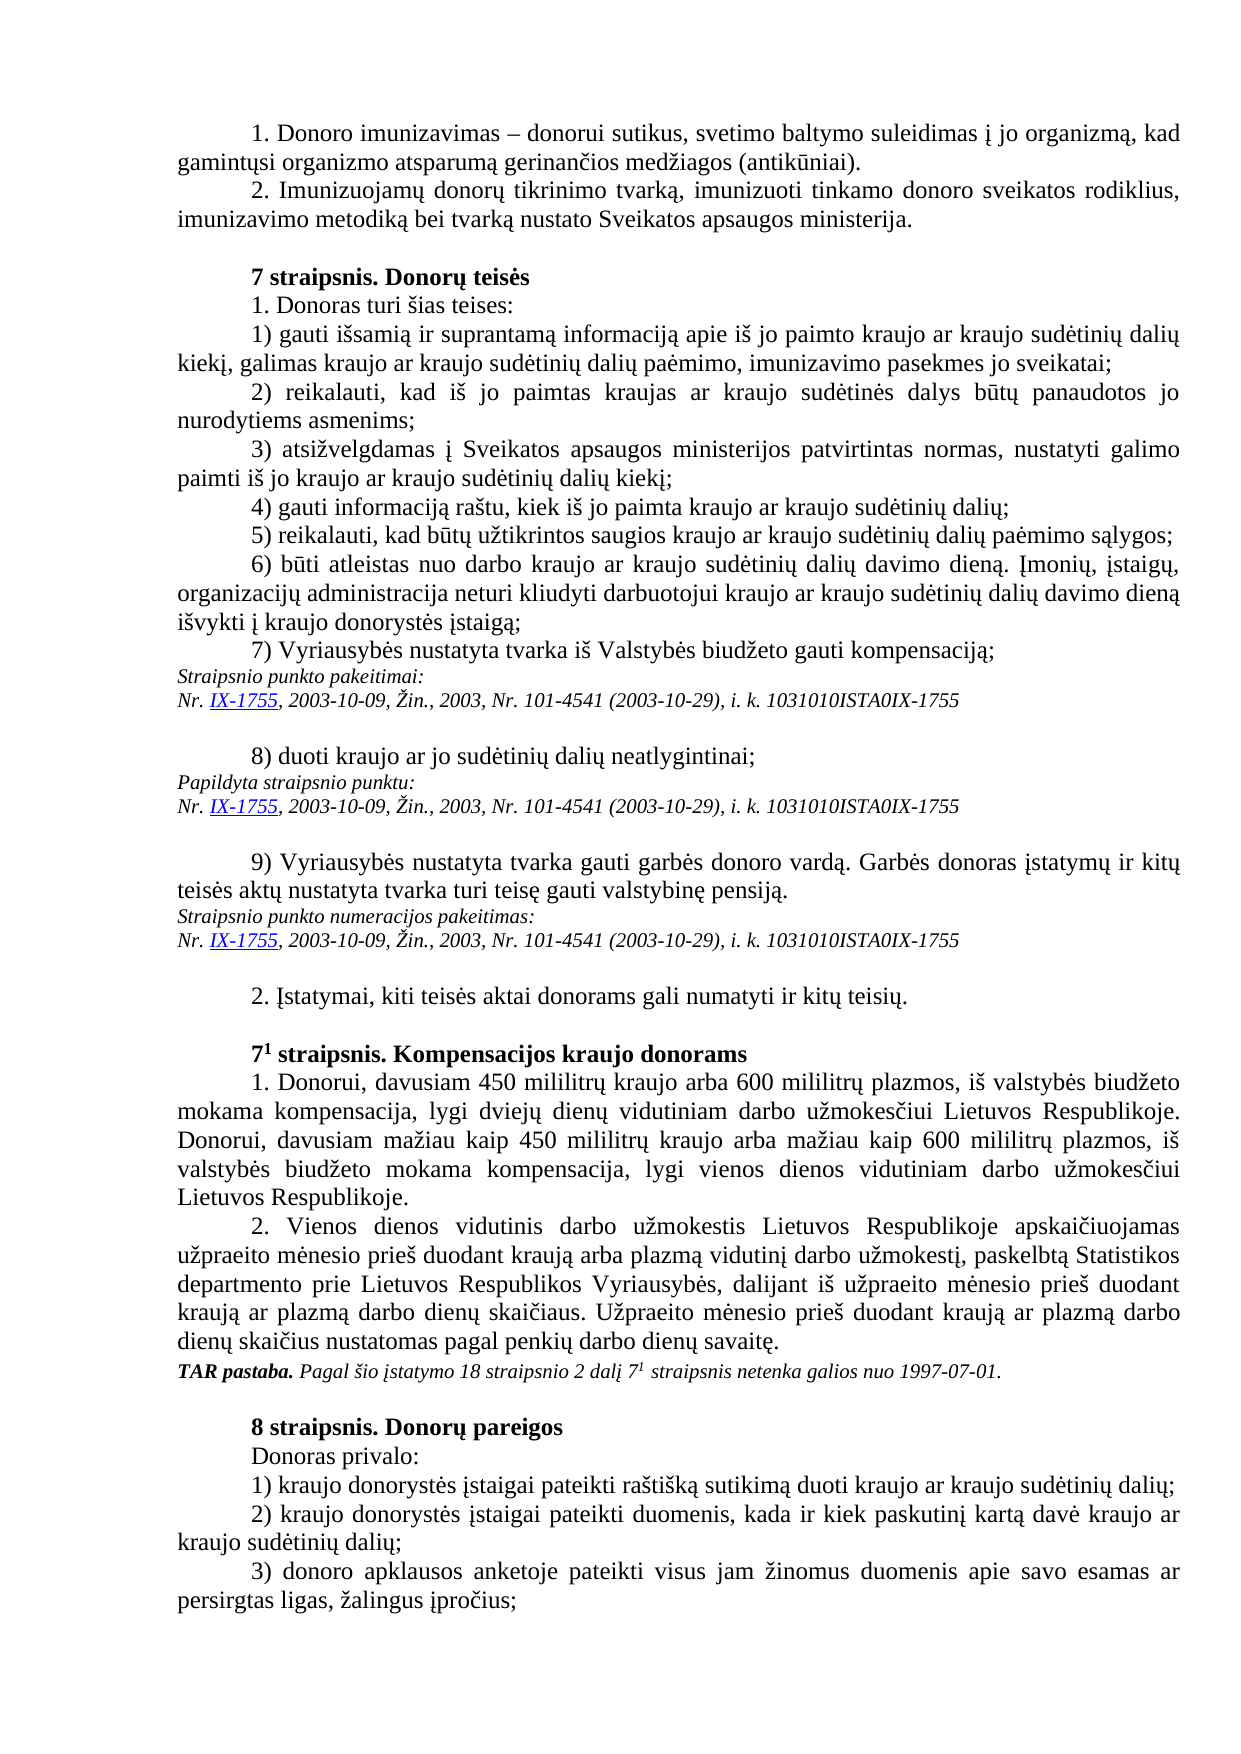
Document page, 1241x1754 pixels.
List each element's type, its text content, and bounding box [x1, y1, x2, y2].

text 1. Donoro imunizavimas – donorui sutikus, svetimo baltymo suleidimas į jo organizmą, kad gamintųsi organizmo atsparumą gerinančios medžiagos (antikūniai). [177, 118, 1181, 176]
text 2. Įstatymai, kiti teisės aktai donorams gali numatyti ir kitų teisių. [177, 981, 1181, 1010]
text 9) Vyriausybės nustatyta tvarka gauti garbės donoro vardą. Garbės donoras įstatymų ir kitų teisės aktų nustatyta tvarka turi teisę gauti valstybinę pensiją. [177, 847, 1181, 904]
text 5) reikalauti, kad būtų užtikrintos saugios kraujo ar kraujo sudėtinių dalių paėmimo sąlygos; [177, 521, 1181, 549]
text Donoras privalo: [177, 1441, 1181, 1470]
text TAR pastaba. Pagal šio įstatymo 18 straipsnio 2 dalį 71 straipsnis netenka galios nuo 1997-07-01. [177, 1355, 1181, 1384]
text 2) reikalauti, kad iš jo paimtas kraujas ar kraujo sudėtinės dalys būtų panaudotos jo nurodytiems asmenims; [177, 377, 1181, 434]
text 2. Vienos dienos vidutinis darbo užmokestis Lietuvos Respublikoje apskaičiuojamas užpraeito mėnesio prieš duodant kraują arba plazmą vidutinį darbo užmokestį, paskelbtą Statistikos departmento prie Lietuvos Respublikos Vyriausybės, dalijant iš užpraeito mėnesio prieš duodant kraują ar plazmą darbo dienų skaičiaus. Užpraeito mėnesio prieš duodant kraują ar plazmą darbo dienų skaičius nustatomas pagal penkių darbo dienų savaitę. [177, 1211, 1181, 1355]
text 2. Imunizuojamų donorų tikrinimo tvarką, imunizuoti tinkamo donoro sveikatos rodiklius, imunizavimo metodiką bei tvarką nustato Sveikatos apsaugos ministerija. [177, 176, 1181, 233]
text 8 straipsnis. Donorų pareigos [177, 1412, 1181, 1441]
text 3) donoro apklausos anketoje pateikti visus jam žinomus duomenis apie savo esamas ar persirgtas ligas, žalingus įpročius; [177, 1556, 1181, 1614]
text 2) kraujo donorystės įstaigai pateikti duomenis, kada ir kiek paskutinį kartą davė kraujo ar kraujo sudėtinių dalių; [177, 1499, 1181, 1556]
text Nr. IX-1755, 2003-10-09, Žin., 2003, Nr. 101-4541 (2003-10-29), i. k. 1031010ISTA0IX-1755 [177, 928, 1181, 952]
text 1) gauti išsamią ir suprantamą informaciją apie iš jo paimto kraujo ar kraujo sudėtinių dalių kiekį, galimas kraujo ar kraujo sudėtinių dalių paėmimo, imunizavimo pasekmes jo sveikatai; [177, 319, 1181, 377]
text 71 straipsnis. Kompensacijos kraujo donorams [177, 1039, 1181, 1067]
text Straipsnio punkto pakeitimai: [177, 664, 1181, 688]
text Straipsnio punkto numeracijos pakeitimas: [177, 904, 1181, 928]
text Nr. IX-1755, 2003-10-09, Žin., 2003, Nr. 101-4541 (2003-10-29), i. k. 1031010ISTA0IX-1755 [177, 688, 1181, 712]
text 1. Donorui, davusiam 450 mililitrų kraujo arba 600 mililitrų plazmos, iš valstybės biudžeto mokama kompensacija, lygi dviejų dienų vidutiniam darbo užmokesčiui Lietuvos Respublikoje. Donorui, davusiam mažiau kaip 450 mililitrų kraujo arba mažiau kaip 600 mililitrų plazmos, iš valstybės biudžeto mokama kompensacija, lygi vienos dienos vidutiniam darbo užmokesčiui Lietuvos Respublikoje. [177, 1067, 1181, 1211]
text 7 straipsnis. Donorų teisės [177, 262, 1181, 291]
text Papildyta straipsnio punktu: [177, 770, 1181, 794]
text 7) Vyriausybės nustatyta tvarka iš Valstybės biudžeto gauti kompensaciją; [177, 636, 1181, 664]
text 1. Donoras turi šias teises: [177, 291, 1181, 319]
text 1) kraujo donorystės įstaigai pateikti raštišką sutikimą duoti kraujo ar kraujo sudėtinių dalių; [177, 1470, 1181, 1499]
text Nr. IX-1755, 2003-10-09, Žin., 2003, Nr. 101-4541 (2003-10-29), i. k. 1031010ISTA0IX-1755 [177, 794, 1181, 818]
text 3) atsižvelgdamas į Sveikatos apsaugos ministerijos patvirtintas normas, nustatyti galimo paimti iš jo kraujo ar kraujo sudėtinių dalių kiekį; [177, 434, 1181, 492]
text 4) gauti informaciją raštu, kiek iš jo paimta kraujo ar kraujo sudėtinių dalių; [177, 492, 1181, 521]
text 8) duoti kraujo ar jo sudėtinių dalių neatlygintinai; [177, 741, 1181, 770]
text 6) būti atleistas nuo darbo kraujo ar kraujo sudėtinių dalių davimo dieną. Įmonių, įstaigų, organizacijų administracija neturi kliudyti darbuotojui kraujo ar kraujo sudėtinių dalių davimo dieną išvykti į kraujo donorystės įstaigą; [177, 549, 1181, 636]
